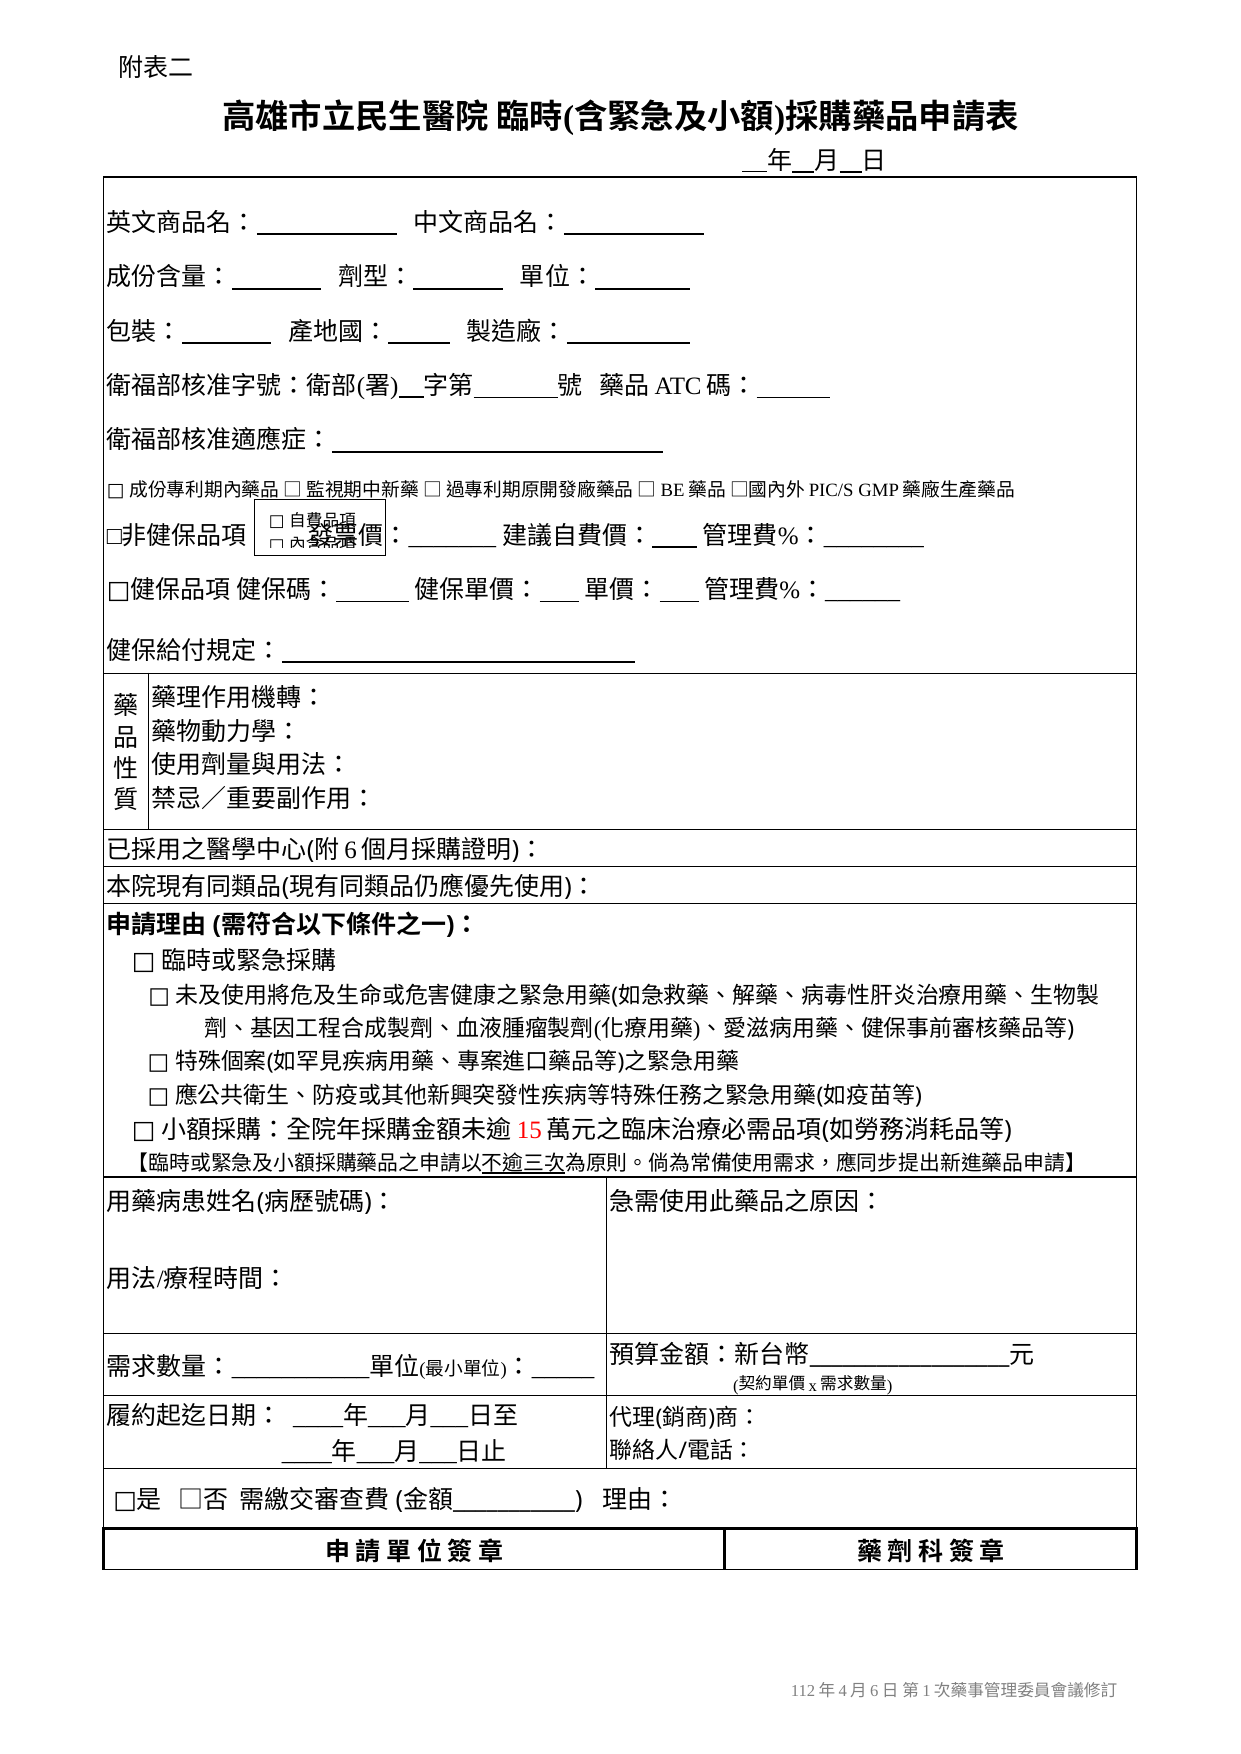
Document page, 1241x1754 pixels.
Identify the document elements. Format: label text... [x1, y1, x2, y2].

table_cell 代理(銷商)商： 聯絡人/電話： [607, 1396, 1136, 1468]
table_cell 用藥病患姓名(病歷號碼)： 用法/療程時間： [104, 1178, 606, 1333]
table_cell 藥理作用機轉： 藥物動力學： 使用劑量與用法： 禁忌∕重要副作用： [149, 674, 1136, 828]
table_cell 申 請 單 位 簽 章 [105, 1530, 723, 1568]
table_cell 申請理由 (需符合以下條件之一)： □ 臨時或緊急採購 □ 未及使用將危及生命或危害健康之緊急用藥(如急救藥、解藥、病毒性肝炎治療用藥、生物製劑、基因工程合成製劑、血液腫瘤製劑(化療用藥)、愛滋病用藥、健保事前審核藥品等) □ 特殊個案(如罕見疾病用藥、專案進口藥品等)之緊急用藥 □ 應公共衛生、防疫或其他新興突發性疾病等特殊任務之緊急用藥(如疫苗等) □ 小額採購：全院年採購金額未逾15萬元之臨床治療必需品項(如勞務消耗品等) 【臨時或緊急及小額採購藥品之申請以不逾三次為原則。倘為常備使用需求，應同步提出新進藥品申請】 [104, 904, 1136, 1176]
text 年 月 日 [118, 140, 1135, 176]
table_cell 急需使用此藥品之原因： [607, 1178, 1136, 1333]
table_cell 預算金額：新台幣__________________元 (契約單價x需求數量) [607, 1334, 1136, 1394]
table_cell □是 □否 需繳交審查費 (金額___________) 理由： [104, 1469, 1136, 1527]
table_cell 已採用之醫學中心(附6個月採購證明)： [104, 830, 1136, 866]
table_header 英文商品名： 中文商品名： 成份含量： 劑型： 單位： 包裝： 產地國： 製造廠： 衛福部核准字號：衛部(署) 字第 號 藥品ATC碼： 衛福部核准適應症： □ 成份專利期內藥品 □ 監視期中新藥 □ 過專利期原開發廠藥品 □ BE藥品 □國內外PIC/S GMP藥廠生產藥品 □非健保品項 發票價：_______ 建議自費價： 管理費%：________ □健保品項 健保碼： 健保單價： 單價： 管理費%：______ 健保給付規定： [104, 178, 1136, 673]
table_cell 本院現有同類品(現有同類品仍應優先使用)： [104, 867, 1136, 903]
table_cell 藥 品 性 質 [104, 674, 148, 828]
text 高雄市立民生醫院 臨時(含緊急及小額)採購藥品申請表 [118, 89, 1122, 138]
table_cell 需求數量：___________單位(最小單位)：_____ [104, 1334, 606, 1394]
table_cell 履約起迄日期： ____年___月___日至 ____年___月___日止 [104, 1396, 606, 1468]
table_cell 藥 劑 科 簽 章 [726, 1530, 1135, 1568]
